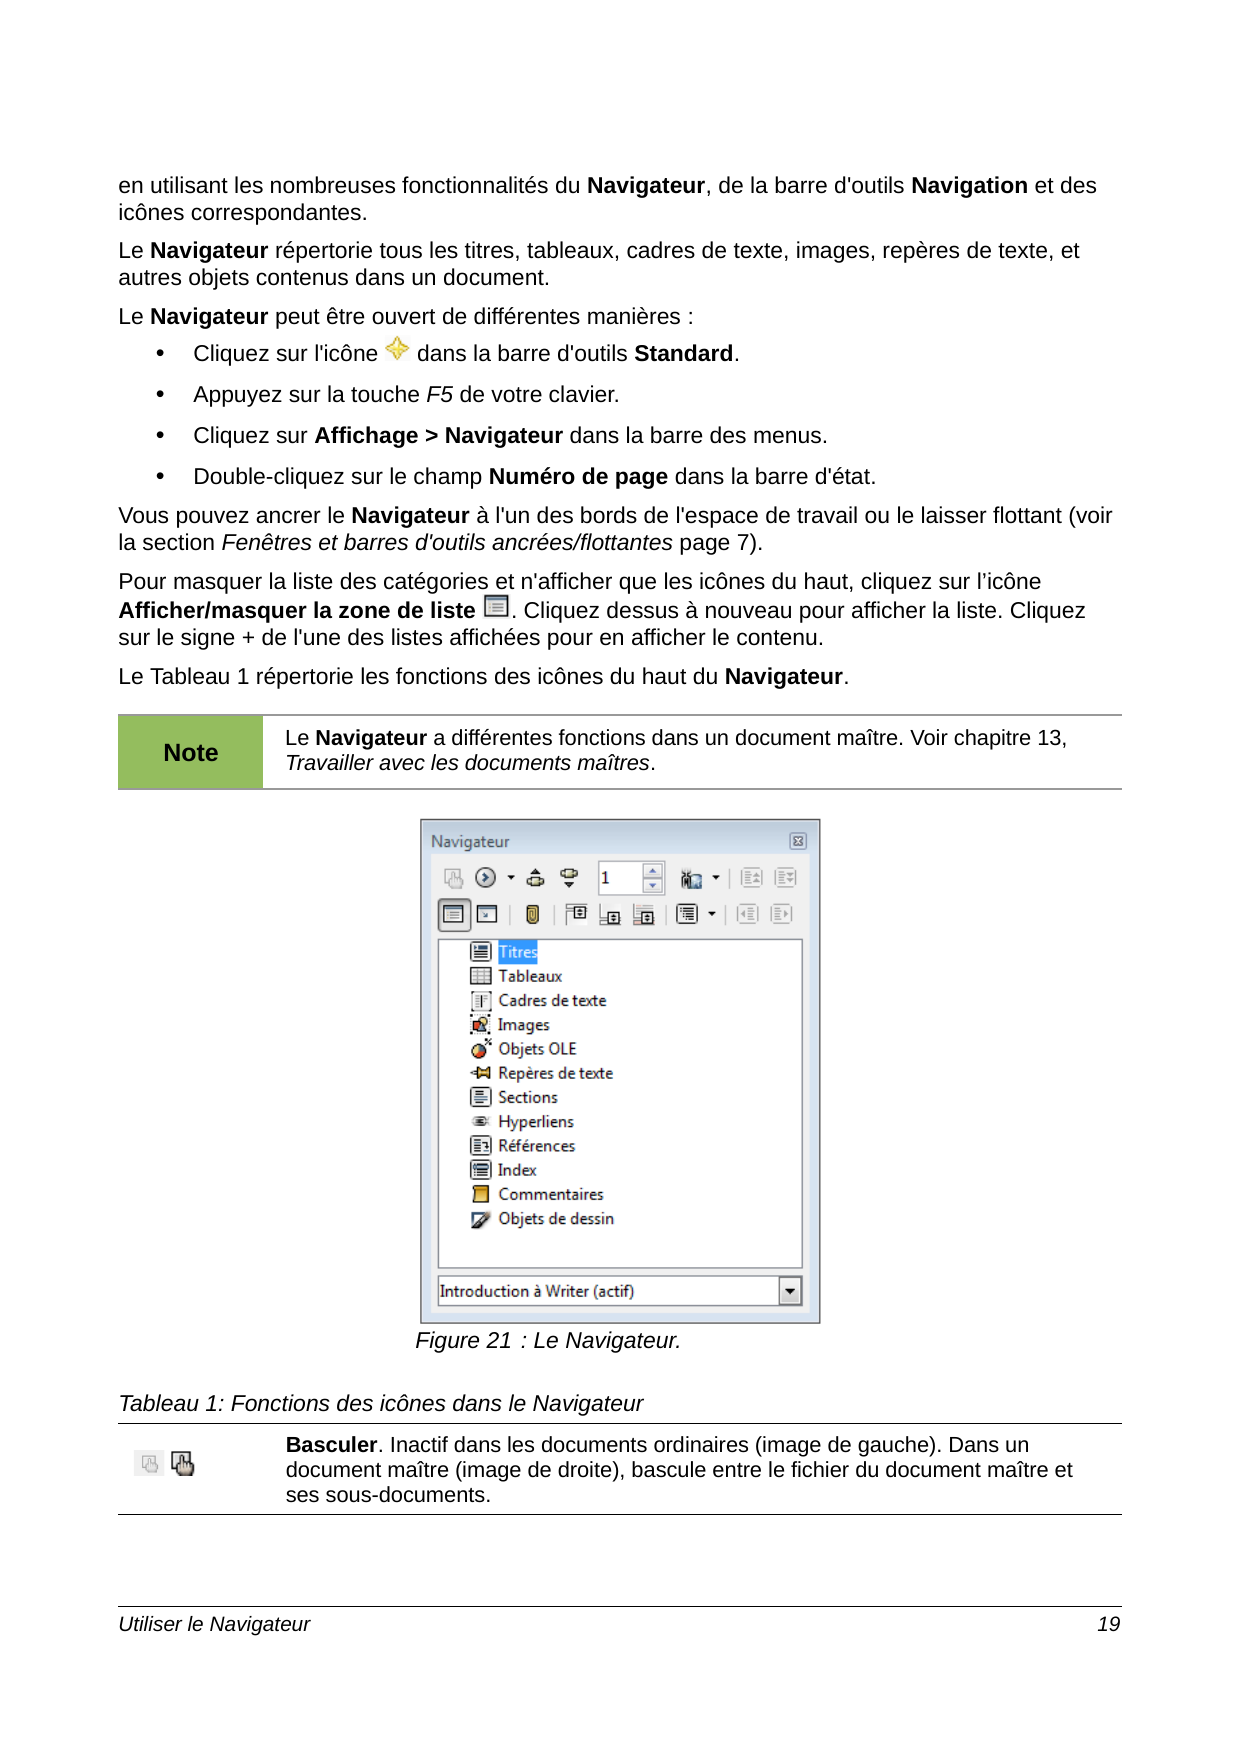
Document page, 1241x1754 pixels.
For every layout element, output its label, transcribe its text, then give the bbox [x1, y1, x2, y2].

list Appuyez sur la touche F5 de votre clavier. [156, 379, 1122, 407]
text Figure 21 : Le Navigateur. [415, 1328, 825, 1354]
table_header [118, 1424, 270, 1514]
list Double-cliquez sur le champ Numéro de page dans la barre d'état. [156, 461, 1122, 490]
list Cliquez sur l'icône dans la barre d'outils Standard. [156, 336, 1122, 366]
text en utilisant les nombreuses fonctionnalités du Navigateur, de la barre d'outils Navigation et des icônes correspondantes. [118, 172, 1122, 225]
picture [482, 594, 511, 619]
text Tableau 1: Fonctions des icônes dans le Navigateur [118, 1390, 1122, 1417]
list Cliquez sur Affichage > Navigateur dans la barre des menus. [156, 420, 1122, 449]
text Le Navigateur répertorie tous les titres, tableaux, cadres de texte, images, repères de texte, et autres objets contenus dans un document. [118, 237, 1122, 290]
text Vous pouvez ancrer le Navigateur à l'un des bords de l'espace de travail ou le laisser flottant (voir la section Fenêtres et barres d'outils ancrées/flottantes page 7). [118, 502, 1122, 555]
text Pour masquer la liste des catégories et n'afficher que les icônes du haut, cliquez sur l’icône Afficher/masquer la zone de liste . Cliquez dessus à nouveau pour afficher la liste. Cliquez sur le signe + de l'une des listes affichées pour en afficher le contenu. [118, 568, 1122, 650]
picture [384, 335, 411, 361]
table_header Basculer. Inactif dans les documents ordinaires (image de gauche). Dans un document maître (image de droite), bascule entre le fichier du document maître et ses sous-documents. [270, 1424, 1122, 1514]
list Le Navigateur peut être ouvert de différentes manières : [118, 303, 1122, 329]
picture [133, 1450, 165, 1476]
text Le Tableau 1 répertorie les fonctions des icônes du haut du Navigateur. [118, 663, 1122, 689]
table_header Le Navigateur a différentes fonctions dans un document maître. Voir chapitre 13, Travailler avec les documents maîtres. [264, 716, 1122, 788]
table_header Note [118, 716, 263, 788]
picture [170, 1451, 196, 1476]
picture [415, 815, 826, 1328]
